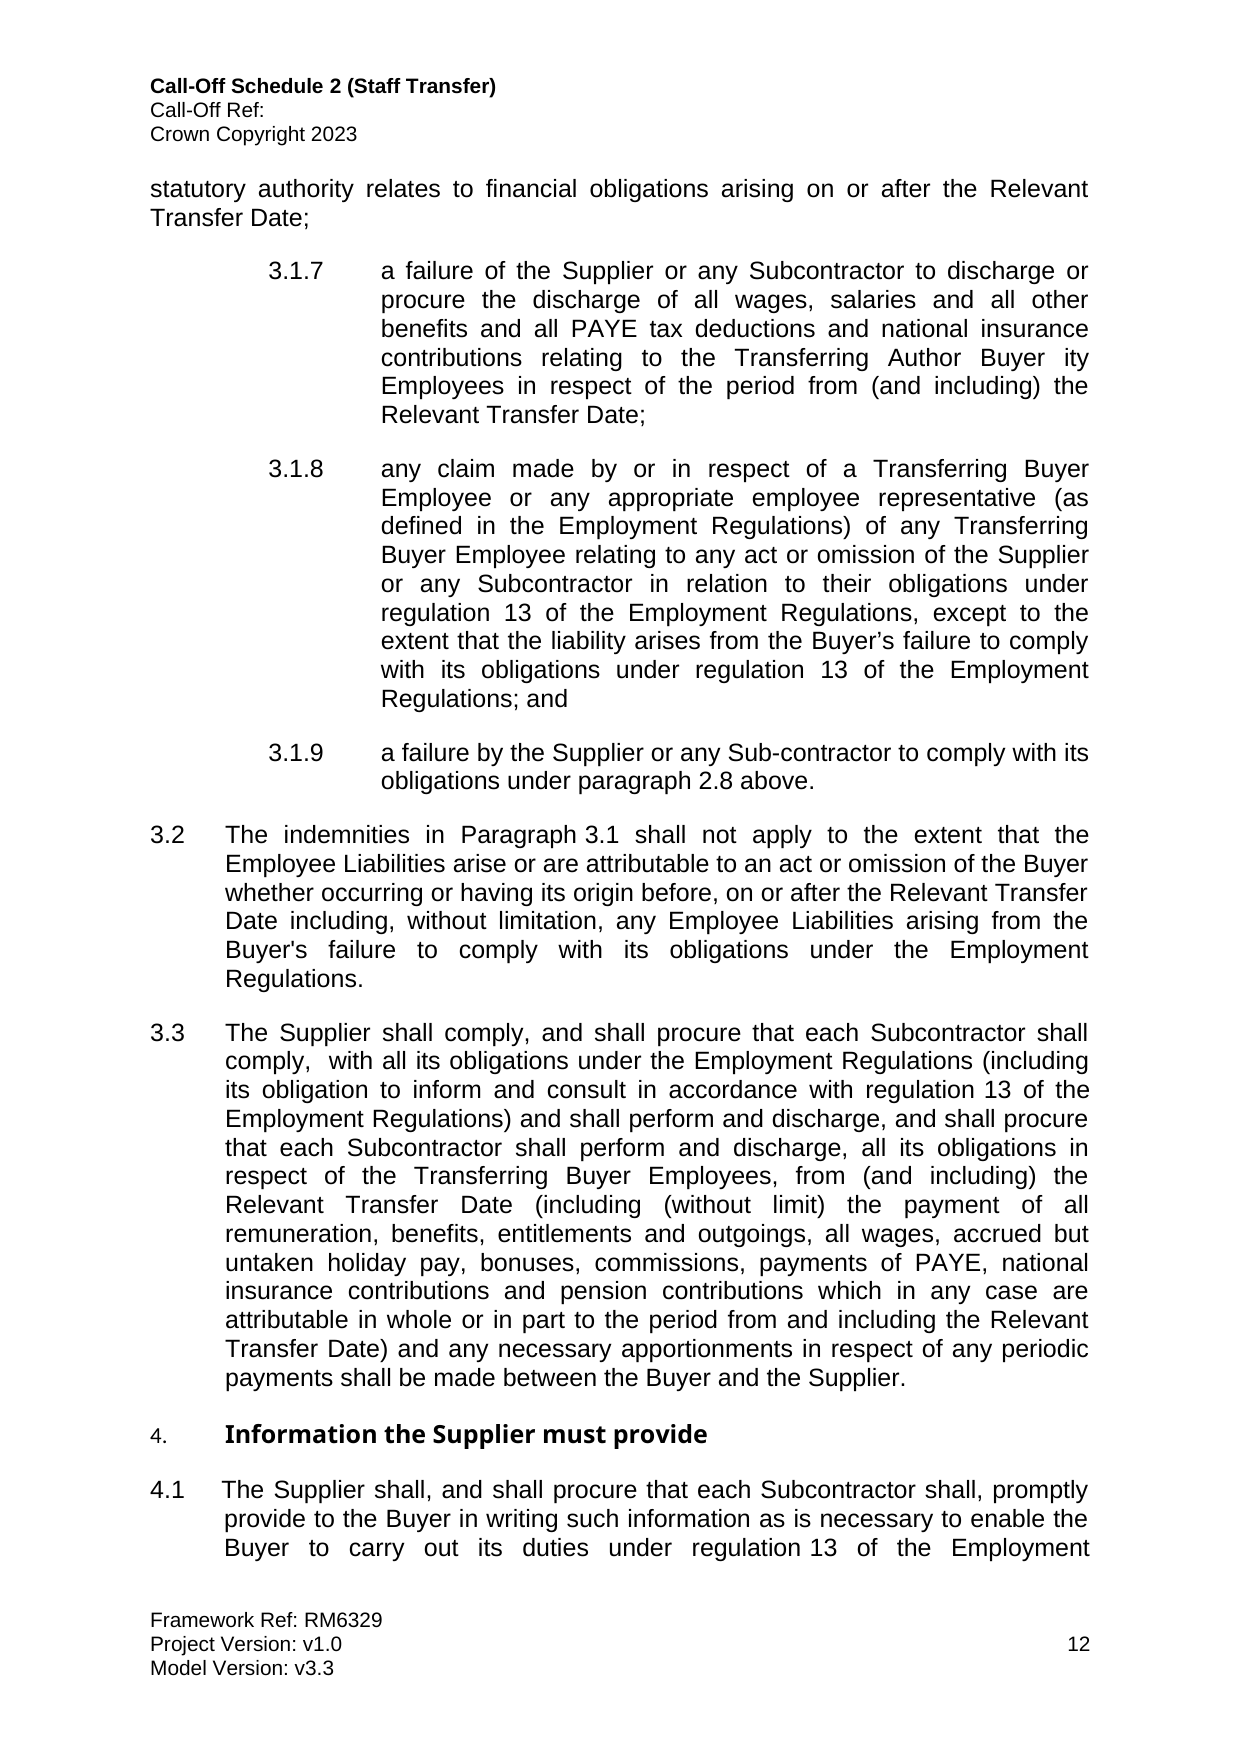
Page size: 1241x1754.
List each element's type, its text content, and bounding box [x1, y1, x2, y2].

list a failure by the Supplier or any Sub-contractor to comply with its obligations under paragraph 2.8 above. [268, 737, 1090, 795]
list The indemnities in Paragraph 3.1 shall not apply to the extent that the Employee Liabilities arise or are attributable to an act or omission of the Buyer whether occurring or having its origin before, on or after the Relevant Transfer Date including, without limitation, any Employee Liabilities arising from the Buyer's failure to comply with its obligations under the Employment Regulations. [150, 820, 1090, 992]
list a failure of the Supplier or any Subcontractor to discharge or procure the discharge of all wages, salaries and all other benefits and all PAYE tax deductions and national insurance contributions relating to the Transferring Author Buyer ity Employees in respect of the period from (and including) the Relevant Transfer Date; [268, 256, 1090, 429]
text 4.1 The Supplier shall, and shall procure that each Subcontractor shall, promptly provide to the Buyer in writing such information as is necessary to enable the Buyer to carry out its duties under regulation 13 of the Employment [150, 1475, 1090, 1562]
list any claim made by or in respect of a Transferring Buyer Employee or any appropriate employee representative (as defined in the Employment Regulations) of any Transferring Buyer Employee relating to any act or omission of the Supplier or any Subcontractor in relation to their obligations under regulation 13 of the Employment Regulations, except to the extent that the liability arises from the Buyer’s failure to comply with its obligations under regulation 13 of the Employment Regulations; and [268, 454, 1090, 712]
list Information the Supplier must provide [150, 1416, 1090, 1450]
list statutory authority relates to financial obligations arising on or after the Relevant Transfer Date; [86, 174, 1090, 231]
list The Supplier shall comply, and shall procure that each Subcontractor shall comply, with all its obligations under the Employment Regulations (including its obligation to inform and consult in accordance with regulation 13 of the Employment Regulations) and shall perform and discharge, and shall procure that each Subcontractor shall perform and discharge, all its obligations in respect of the Transferring Buyer Employees, from (and including) the Relevant Transfer Date (including (without limit) the payment of all remuneration, benefits, entitlements and outgoings, all wages, accrued but untaken holiday pay, bonuses, commissions, payments of PAYE, national insurance contributions and pension contributions which in any case are attributable in whole or in part to the period from and including the Relevant Transfer Date) and any necessary apportionments in respect of any periodic payments shall be made between the Buyer and the Supplier. [150, 1017, 1090, 1391]
